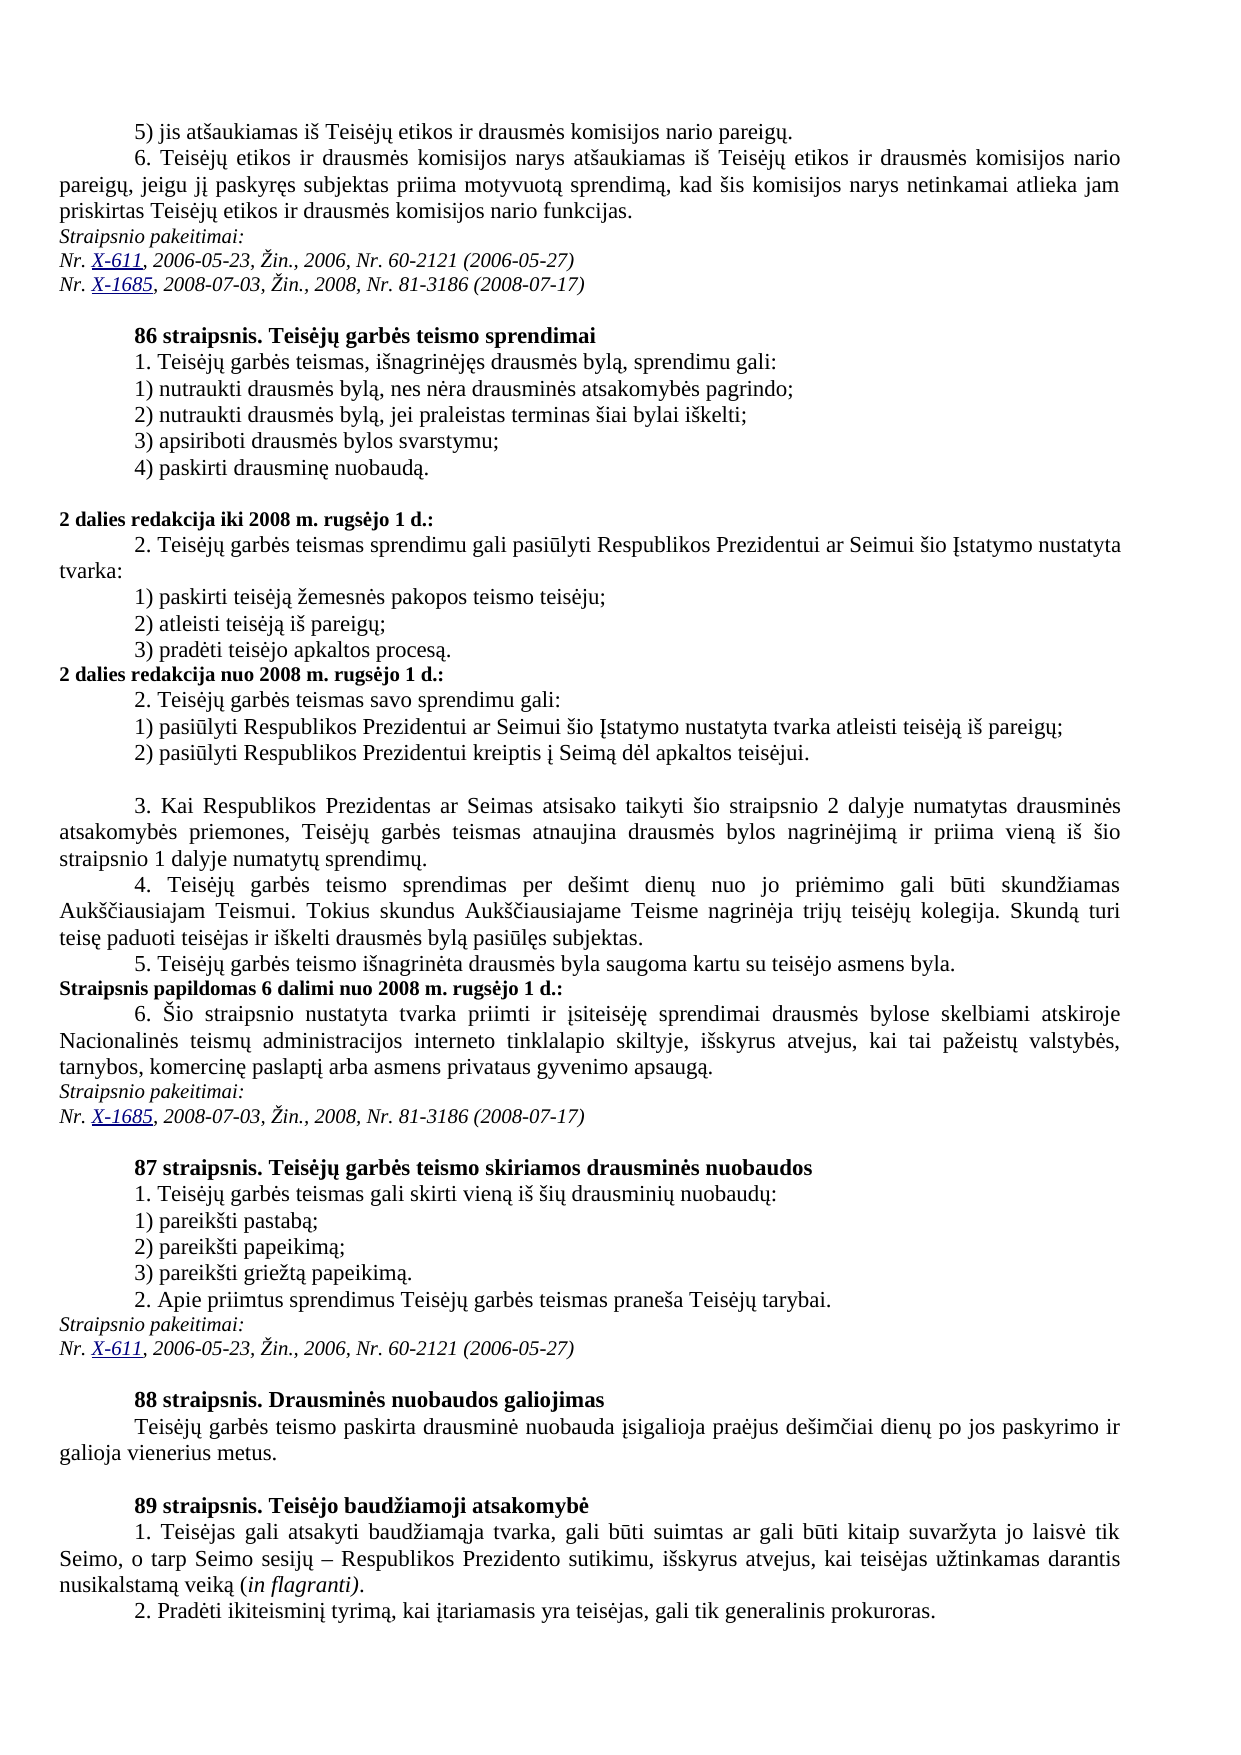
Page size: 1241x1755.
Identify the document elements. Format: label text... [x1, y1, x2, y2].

text 2) nutraukti drausmės bylą, jei praleistas terminas šiai bylai iškelti; [59, 401, 1122, 427]
text 1) nutraukti drausmės bylą, nes nėra drausminės atsakomybės pagrindo; [59, 375, 1122, 401]
text Teisėjų garbės teismo paskirta drausminė nuobauda įsigalioja praėjus dešimčiai dienų po jos paskyrimo ir galioja vienerius metus. [59, 1413, 1122, 1466]
text 2. Pradėti ikiteisminį tyrimą, kai įtariamasis yra teisėjas, gali tik generalinis prokuroras. [59, 1597, 1122, 1624]
text 3) pradėti teisėjo apkaltos procesą. [59, 636, 1122, 662]
text 3. Kai Respublikos Prezidentas ar Seimas atsisako taikyti šio straipsnio 2 dalyje numatytas drausminės atsakomybės priemones, Teisėjų garbės teismas atnaujina drausmės bylos nagrinėjimą ir priima vieną iš šio straipsnio 1 dalyje numatytų sprendimų. [59, 792, 1122, 871]
text 1) pareikšti pastabą; [59, 1207, 1122, 1233]
text 1. Teisėjas gali atsakyti baudžiamąja tvarka, gali būti suimtas ar gali būti kitaip suvaržyta jo laisvė tik Seimo, o tarp Seimo sesijų – Respublikos Prezidento sutikimu, išskyrus atvejus, kai teisėjas užtinkamas darantis nusikalstamą veiką (in flagranti). [59, 1518, 1122, 1597]
text Straipsnis papildomas 6 dalimi nuo 2008 m. rugsėjo 1 d.: [59, 976, 1122, 1000]
text 2. Teisėjų garbės teismas sprendimu gali pasiūlyti Respublikos Prezidentui ar Seimui šio Įstatymo nustatyta tvarka: [59, 531, 1122, 583]
text Nr. X-611, 2006-05-23, Žin., 2006, Nr. 60-2121 (2006-05-27) [59, 1336, 1122, 1360]
text 2. Teisėjų garbės teismas savo sprendimu gali: [59, 686, 1122, 713]
text 5) jis atšaukiamas iš Teisėjų etikos ir drausmės komisijos nario pareigų. [59, 118, 1122, 144]
text 2) atleisti teisėją iš pareigų; [59, 610, 1122, 636]
text 5. Teisėjų garbės teismo išnagrinėta drausmės byla saugoma kartu su teisėjo asmens byla. [59, 950, 1122, 976]
text 4) paskirti drausminę nuobaudą. [59, 454, 1122, 480]
text 86 straipsnis. Teisėjų garbės teismo sprendimai [59, 322, 1122, 348]
text Straipsnio pakeitimai: [59, 1079, 1122, 1103]
text Straipsnio pakeitimai: [59, 1312, 1122, 1336]
text 2 dalies redakcija iki 2008 m. rugsėjo 1 d.: [59, 507, 1122, 531]
text Nr. X-1685, 2008-07-03, Žin., 2008, Nr. 81-3186 (2008-07-17) [59, 1103, 1122, 1128]
text 3) pareikšti griežtą papeikimą. [59, 1259, 1122, 1286]
text 88 straipsnis. Drausminės nuobaudos galiojimas [59, 1387, 1122, 1413]
text 4. Teisėjų garbės teismo sprendimas per dešimt dienų nuo jo priėmimo gali būti skundžiamas Aukščiausiajam Teismui. Tokius skundus Aukščiausiajame Teisme nagrinėja trijų teisėjų kolegija. Skundą turi teisę paduoti teisėjas ir iškelti drausmės bylą pasiūlęs subjektas. [59, 871, 1122, 950]
text 87 straipsnis. Teisėjų garbės teismo skiriamos drausminės nuobaudos [59, 1154, 1122, 1180]
text Nr. X-1685, 2008-07-03, Žin., 2008, Nr. 81-3186 (2008-07-17) [59, 272, 1122, 296]
text 89 straipsnis. Teisėjo baudžiamoji atsakomybė [59, 1492, 1122, 1518]
text 1. Teisėjų garbės teismas, išnagrinėjęs drausmės bylą, sprendimu gali: [59, 348, 1122, 375]
text 2. Apie priimtus sprendimus Teisėjų garbės teismas praneša Teisėjų tarybai. [59, 1286, 1122, 1312]
text 1) paskirti teisėją žemesnės pakopos teismo teisėju; [59, 583, 1122, 610]
text 6. Teisėjų etikos ir drausmės komisijos narys atšaukiamas iš Teisėjų etikos ir drausmės komisijos nario pareigų, jeigu jį paskyręs subjektas priima motyvuotą sprendimą, kad šis komisijos narys netinkamai atlieka jam priskirtas Teisėjų etikos ir drausmės komisijos nario funkcijas. [59, 144, 1122, 223]
text 1. Teisėjų garbės teismas gali skirti vieną iš šių drausminių nuobaudų: [59, 1180, 1122, 1207]
text 2) pasiūlyti Respublikos Prezidentui kreiptis į Seimą dėl apkaltos teisėjui. [59, 739, 1122, 766]
text 2) pareikšti papeikimą; [59, 1233, 1122, 1259]
text 3) apsiriboti drausmės bylos svarstymu; [59, 427, 1122, 454]
text Straipsnio pakeitimai: [59, 223, 1122, 248]
text 1) pasiūlyti Respublikos Prezidentui ar Seimui šio Įstatymo nustatyta tvarka atleisti teisėją iš pareigų; [59, 713, 1122, 739]
text 2 dalies redakcija nuo 2008 m. rugsėjo 1 d.: [59, 662, 1122, 686]
text 6. Šio straipsnio nustatyta tvarka priimti ir įsiteisėję sprendimai drausmės bylose skelbiami atskiroje Nacionalinės teismų administracijos interneto tinklalapio skiltyje, išskyrus atvejus, kai tai pažeistų valstybės, tarnybos, komercinę paslaptį arba asmens privataus gyvenimo apsaugą. [59, 1000, 1122, 1079]
text Nr. X-611, 2006-05-23, Žin., 2006, Nr. 60-2121 (2006-05-27) [59, 248, 1122, 272]
